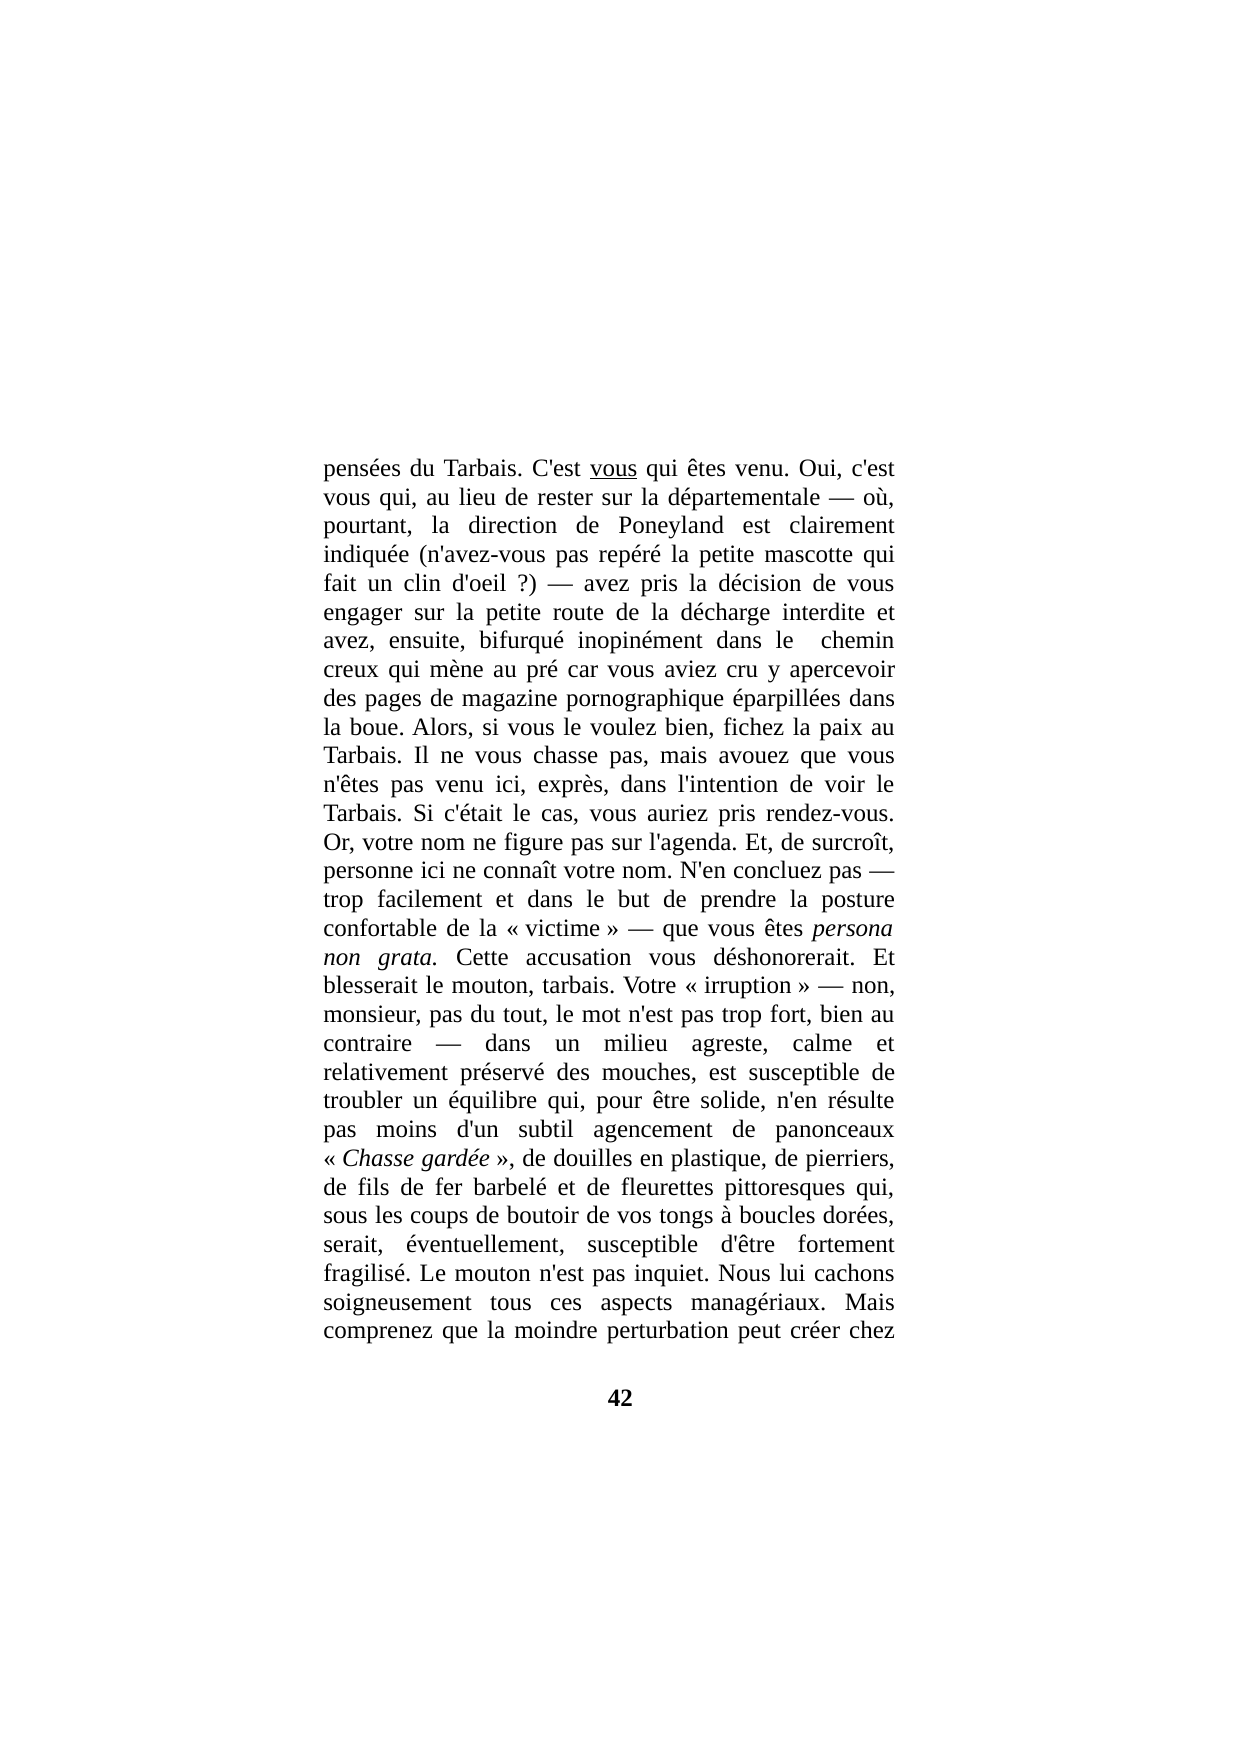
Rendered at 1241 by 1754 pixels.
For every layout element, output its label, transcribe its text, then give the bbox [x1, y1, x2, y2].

text pensées du Tarbais. C'est vous qui êtes venu. Oui, c'est vous qui, au lieu de rester sur la départementale — où, pourtant, la direction de Poneyland est clairement indiquée (n'avez-vous pas repéré la petite mascotte qui fait un clin d'oeil ?) — avez pris la décision de vous engager sur la petite route de la décharge interdite et avez, ensuite, bifurqué inopinément dans le chemin creux qui mène au pré car vous aviez cru y apercevoir des pages de magazine pornographique éparpillées dans la boue. Alors, si vous le voulez bien, fichez la paix au Tarbais. Il ne vous chasse pas, mais avouez que vous n'êtes pas venu ici, exprès, dans l'intention de voir le Tarbais. Si c'était le cas, vous auriez pris rendez-vous. Or, votre nom ne figure pas sur l'agenda. Et, de surcroît, personne ici ne connaît votre nom. N'en concluez pas — trop facilement et dans le but de prendre la posture confortable de la « victime » — que vous êtes persona non grata. Cette accusation vous déshonorerait. Et blesserait le mouton, tarbais. Votre « irruption » — non, monsieur, pas du tout, le mot n'est pas trop fort, bien au contraire — dans un milieu agreste, calme et relativement préservé des mouches, est susceptible de troubler un équilibre qui, pour être solide, n'en résulte pas moins d'un subtil agencement de panonceaux « Chasse gardée », de douilles en plastique, de pierriers, de fils de fer barbelé et de fleurettes pittoresques qui, sous les coups de boutoir de vos tongs à boucles dorées, serait, éventuellement, susceptible d'être fortement fragilisé. Le mouton n'est pas inquiet. Nous lui cachons soigneusement tous ces aspects managériaux. Mais comprenez que la moindre perturbation peut créer chez [323, 453, 895, 1344]
